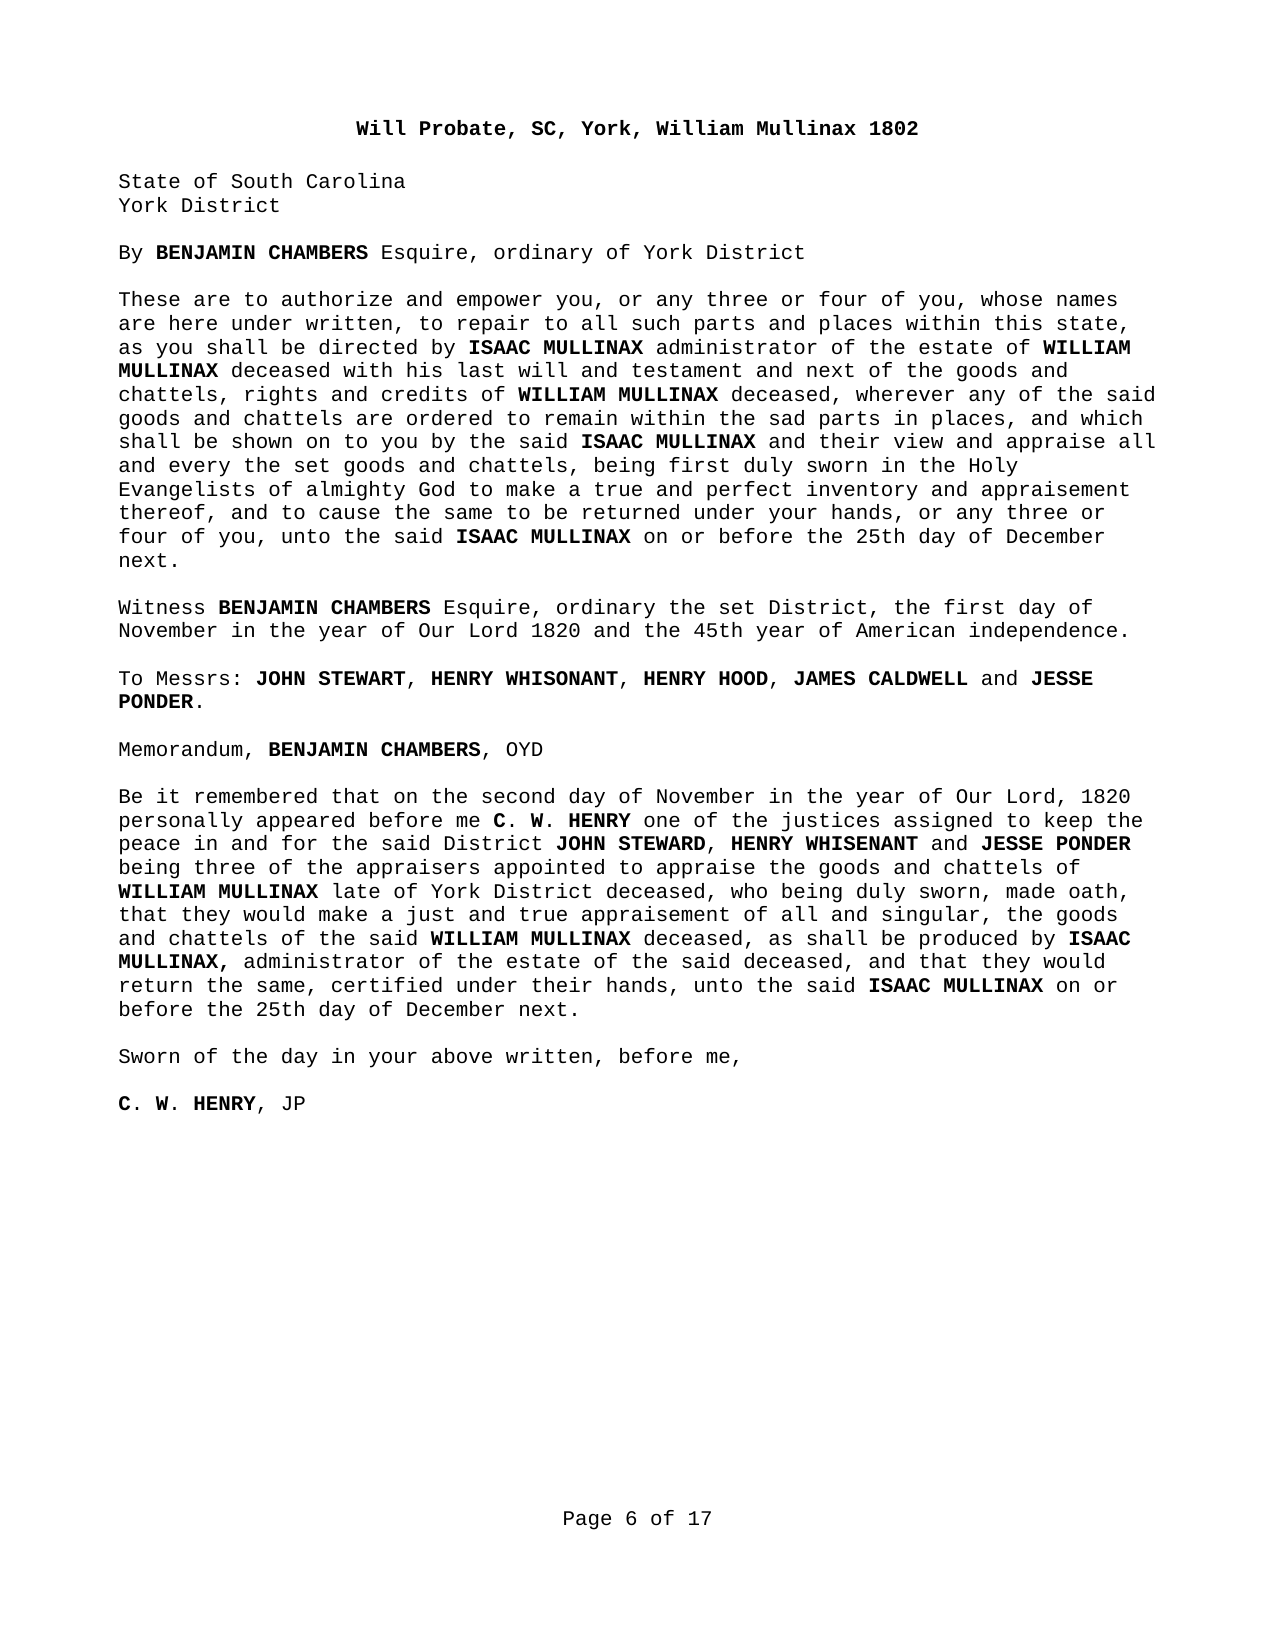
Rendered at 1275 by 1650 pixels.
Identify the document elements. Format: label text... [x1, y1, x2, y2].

text York District [118, 195, 1157, 218]
text These are to authorize and empower you, or any three or four of you, whose names are here under written, to repair to all such parts and places within this state, as you shall be directed by Isaac Mullinax administrator of the estate of William Mullinax deceased with his last will and testament and next of the goods and chattels, rights and credits of William Mullinax deceased, wherever any of the said goods and chattels are ordered to remain within the sad parts in places, and which shall be shown on to you by the said Isaac Mullinax and their view and appraise all and every the set goods and chattels, being first duly sworn in the Holy Evangelists of almighty God to make a true and perfect inventory and appraisement thereof, and to cause the same to be returned under your hands, or any three or four of you, unto the said Isaac Mullinax on or before the 25th day of December next. [118, 289, 1157, 573]
text C. W. Henry, JP [118, 1093, 1157, 1117]
text To Messrs: John Stewart, Henry Whisonant, Henry Hood, James Caldwell and Jesse Ponder. [118, 668, 1157, 715]
text State of South Carolina [118, 171, 1157, 195]
text Witness Benjamin Chambers Esquire, ordinary the set District, the first day of November in the year of Our Lord 1820 and the 45th year of American independence. [118, 597, 1157, 644]
text Be it remembered that on the second day of November in the year of Our Lord, 1820 personally appeared before me C. W. Henry one of the justices assigned to keep the peace in and for the said District John Steward, Henry WhisEnant and Jesse Ponder being three of the appraisers appointed to appraise the goods and chattels of William Mullinax late of York District deceased, who being duly sworn, made oath, that they would make a just and true appraisement of all and singular, the goods and chattels of the said William Mullinax deceased, as shall be produced by Isaac Mullinax, administrator of the estate of the said deceased, and that they would return the same, certified under their hands, unto the said Isaac Mullinax on or before the 25th day of December next. [118, 786, 1157, 1022]
text By Benjamin Chambers Esquire, ordinary of York District [118, 242, 1157, 266]
text Sworn of the day in your above written, before me, [118, 1046, 1157, 1070]
text Memorandum, Benjamin Chambers, OYD [118, 739, 1157, 762]
